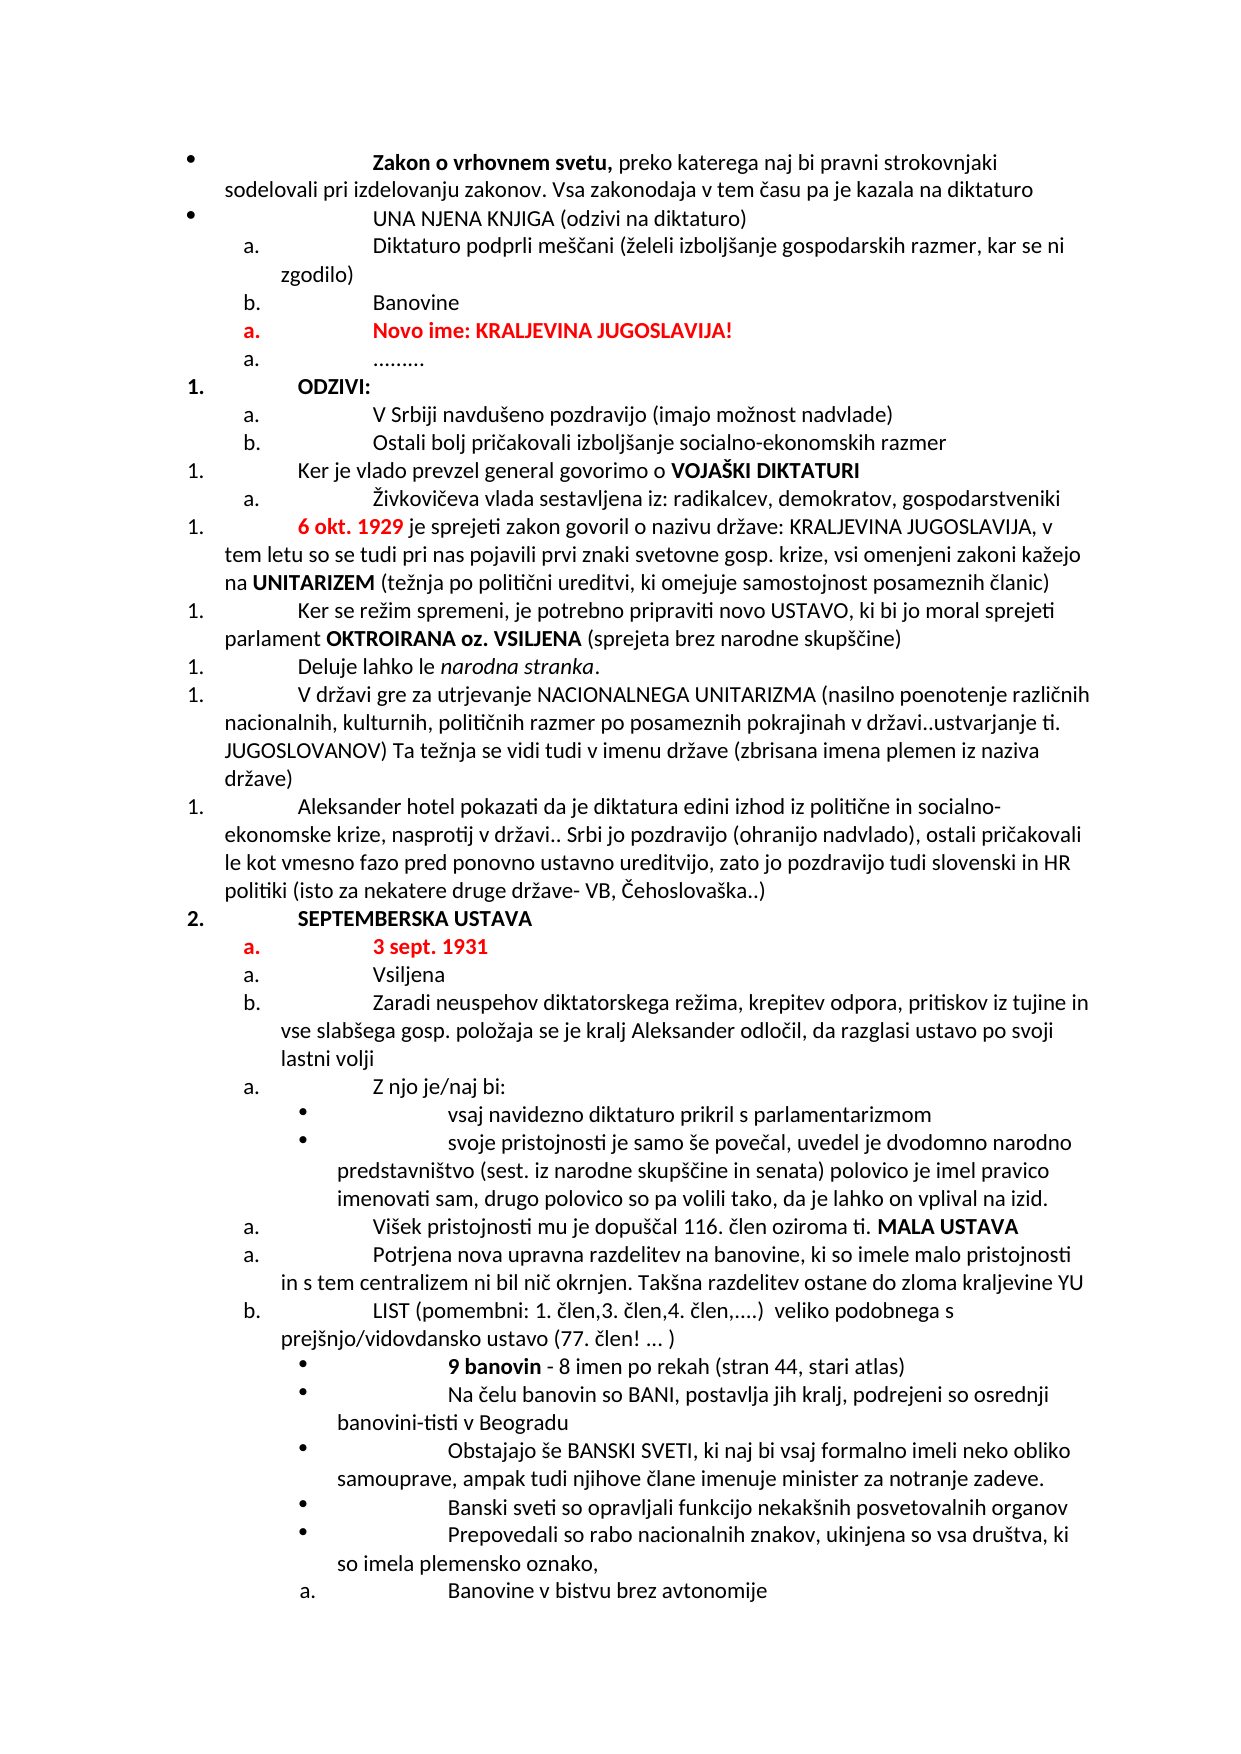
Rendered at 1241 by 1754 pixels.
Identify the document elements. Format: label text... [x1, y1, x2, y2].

list Diktaturo podprli meščani (želeli izboljšanje gospodarskih razmer, kar se ni zgodilo) [243, 232, 1093, 288]
list Novo ime: KRALJEVINA JUGOSLAVIJA! [243, 316, 1093, 344]
list Prepovedali so rabo nacionalnih znakov, ukinjena so vsa društva, ki so imela plemensko oznako, [299, 1521, 1093, 1577]
list Na čelu banovin so BANI, postavlja jih kralj, podrejeni so osrednji banovini-tisti v Beogradu [299, 1381, 1093, 1437]
list V državi gre za utrjevanje NACIONALNEGA UNITARIZMA (nasilno poenotenje različnih nacionalnih, kulturnih, političnih razmer po posameznih pokrajinah v državi..ustvarjanje ti. JUGOSLOVANOV) Ta težnja se vidi tudi v imenu države (zbrisana imena plemen iz naziva države) [187, 680, 1093, 792]
list Banski sveti so opravljali funkcijo nekakšnih posvetovalnih organov [299, 1493, 1093, 1521]
list V Srbiji navdušeno pozdravijo (imajo možnost nadvlade) [243, 400, 1093, 428]
list UNA NJENA KNJIGA (odzivi na diktaturo) [187, 204, 1093, 232]
list ......... [243, 344, 1093, 372]
list vsaj navidezno diktaturo prikril s parlamentarizmom [299, 1100, 1093, 1128]
list Ker se režim spremeni, je potrebno pripraviti novo USTAVO, ki bi jo moral sprejeti parlament OKTROIRANA oz. VSILJENA (sprejeta brez narodne skupščine) [187, 596, 1093, 652]
list Zakon o vrhovnem svetu, preko katerega naj bi pravni strokovnjaki sodelovali pri izdelovanju zakonov. Vsa zakonodaja v tem času pa je kazala na diktaturo [187, 148, 1093, 204]
list ODZIVI: [187, 372, 1093, 400]
list Z njo je/naj bi: [243, 1072, 1093, 1100]
list Vsiljena [243, 960, 1093, 988]
list Deluje lahko le narodna stranka. [187, 652, 1093, 680]
list Ker je vlado prevzel general govorimo o VOJAŠKI DIKTATURI [187, 456, 1093, 484]
list Živkovičeva vlada sestavljena iz: radikalcev, demokratov, gospodarstveniki [243, 484, 1093, 512]
list Banovine v bistvu brez avtonomije [299, 1577, 1093, 1605]
list Potrjena nova upravna razdelitev na banovine, ki so imele malo pristojnosti in s tem centralizem ni bil nič okrnjen. Takšna razdelitev ostane do zloma kraljevine YU [243, 1240, 1093, 1296]
list 9 banovin - 8 imen po rekah (stran 44, stari atlas) [299, 1352, 1093, 1381]
list Ostali bolj pričakovali izboljšanje socialno-ekonomskih razmer [243, 428, 1093, 456]
list Aleksander hotel pokazati da je diktatura edini izhod iz politične in socialno-ekonomske krize, nasprotij v državi.. Srbi jo pozdravijo (ohranijo nadvlado), ostali pričakovali le kot vmesno fazo pred ponovno ustavno ureditvijo, zato jo pozdravijo tudi slovenski in HR politiki (isto za nekatere druge države- VB, Čehoslovaška..) [187, 792, 1093, 904]
list SEPTEMBERSKA USTAVA [187, 904, 1093, 932]
list svoje pristojnosti je samo še povečal, uvedel je dvodomno narodno predstavništvo (sest. iz narodne skupščine in senata) polovico je imel pravico imenovati sam, drugo polovico so pa volili tako, da je lahko on vplival na izid. [299, 1128, 1093, 1212]
list 3 sept. 1931 [243, 932, 1093, 960]
list Banovine [243, 288, 1093, 316]
list Višek pristojnosti mu je dopuščal 116. člen oziroma ti. MALA USTAVA [243, 1212, 1093, 1240]
list LIST (pomembni: 1. člen,3. člen,4. člen,....) veliko podobnega s prejšnjo/vidovdansko ustavo (77. člen! ... ) [243, 1296, 1093, 1352]
list Zaradi neuspehov diktatorskega režima, krepitev odpora, pritiskov iz tujine in vse slabšega gosp. položaja se je kralj Aleksander odločil, da razglasi ustavo po svoji lastni volji [243, 988, 1093, 1072]
list 6 okt. 1929 je sprejeti zakon govoril o nazivu države: KRALJEVINA JUGOSLAVIJA, v tem letu so se tudi pri nas pojavili prvi znaki svetovne gosp. krize, vsi omenjeni zakoni kažejo na UNITARIZEM (težnja po politični ureditvi, ki omejuje samostojnost posameznih članic) [187, 512, 1093, 596]
list Obstajajo še BANSKI SVETI, ki naj bi vsaj formalno imeli neko obliko samouprave, ampak tudi njihove člane imenuje minister za notranje zadeve. [299, 1437, 1093, 1493]
